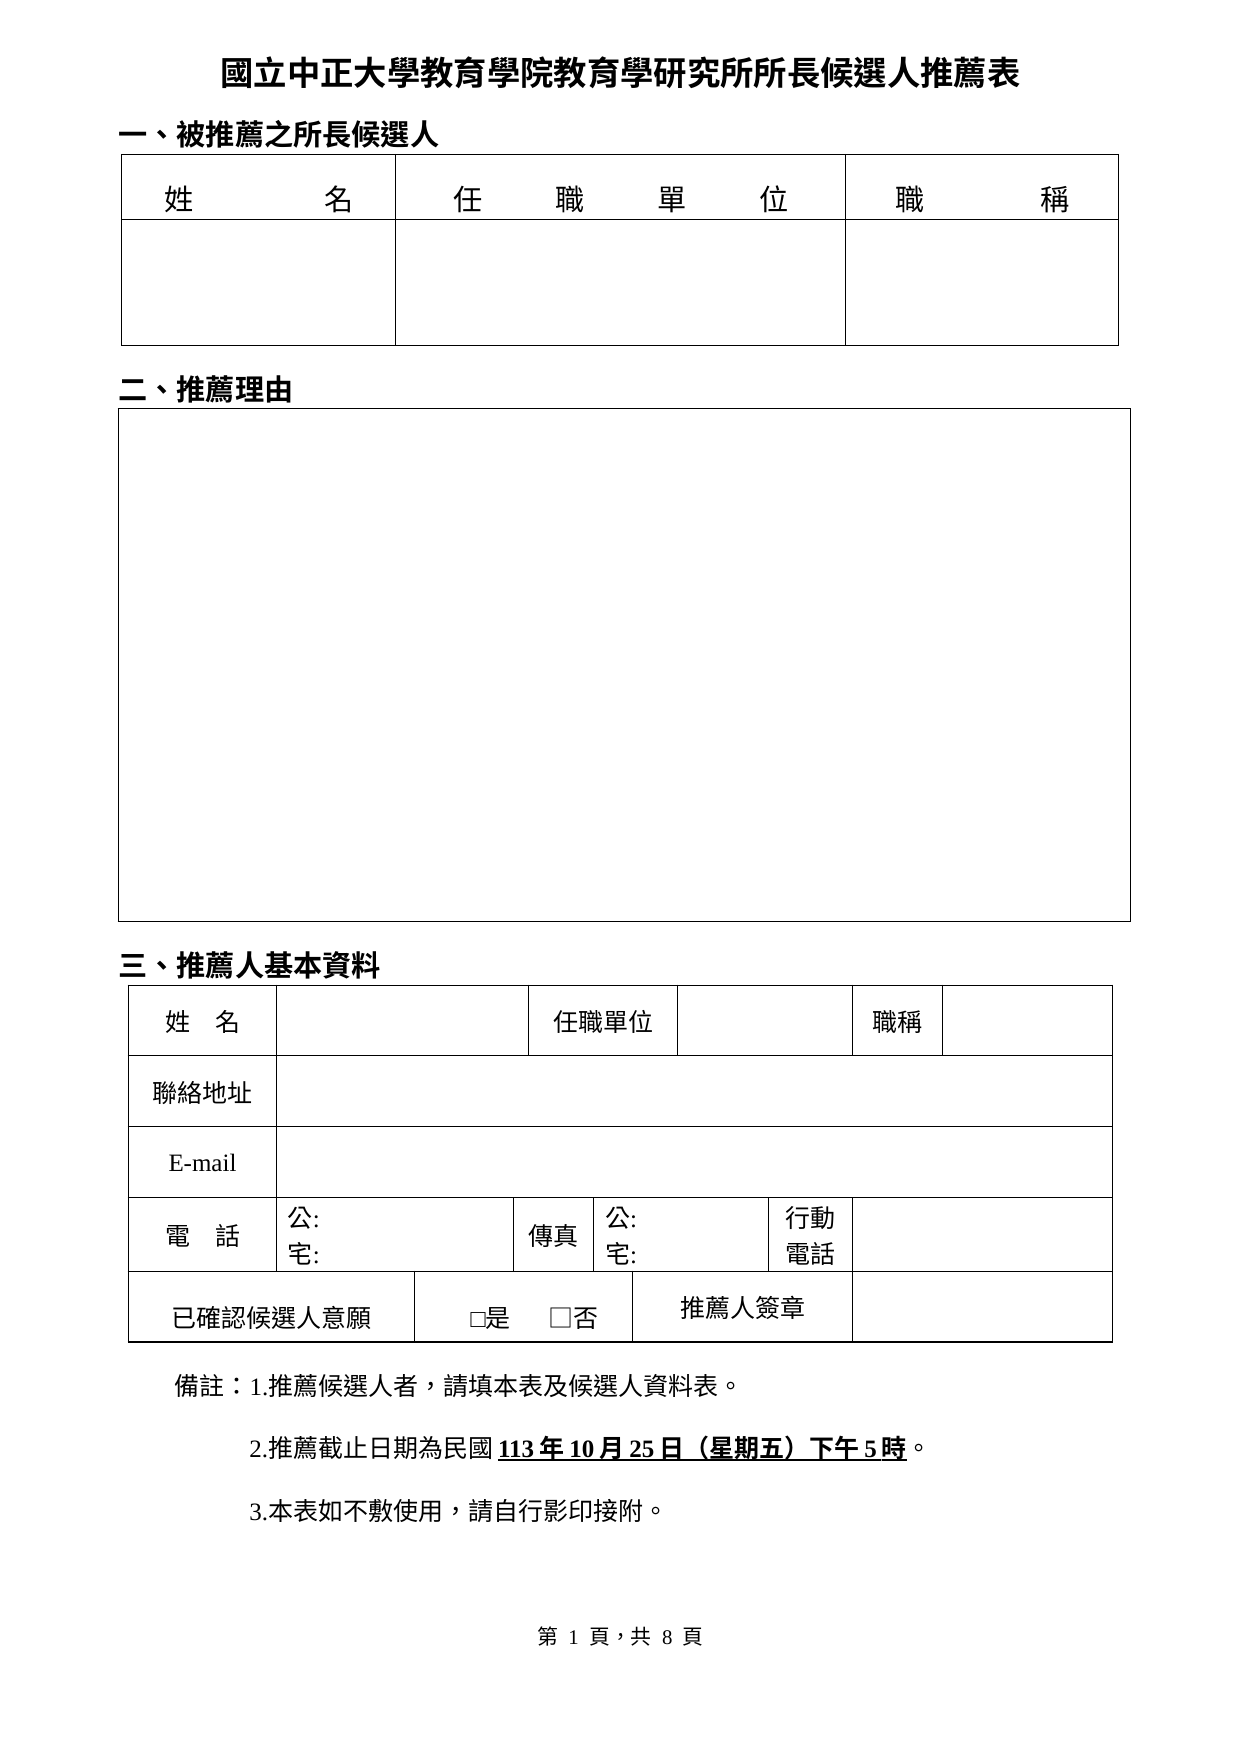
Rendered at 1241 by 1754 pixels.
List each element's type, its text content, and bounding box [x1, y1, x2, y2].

table_header 任 職 單 位 [396, 155, 845, 219]
text 一、被推薦之所長候選人 [118, 91, 1122, 154]
text 備註：1.推薦候選人者，請填本表及候選人資料表。 [164, 1342, 1122, 1405]
table_cell [846, 220, 1118, 345]
table_cell 傳真 [514, 1198, 593, 1271]
table_cell 聯絡地址 [129, 1056, 276, 1126]
table_cell [122, 220, 395, 345]
table_header 姓 名 [129, 986, 276, 1055]
table_cell □是 □否 [415, 1272, 632, 1341]
text 3.本表如不敷使用，請自行影印接附。 [164, 1467, 1122, 1530]
text 三、推薦人基本資料 [118, 922, 1122, 984]
table_cell [853, 1198, 1112, 1271]
table_header [678, 986, 852, 1055]
table_cell 公: 宅: [277, 1198, 513, 1271]
table_cell 電 話 [129, 1198, 276, 1271]
text 2.推薦截止日期為民國113年10月25日（星期五）下午5時。 [164, 1405, 1122, 1467]
table_header 職稱 [853, 986, 942, 1055]
table_cell 已確認候選人意願 [129, 1272, 414, 1341]
table_cell [396, 220, 845, 345]
table_cell 推薦人簽章 [633, 1272, 852, 1341]
text 二、推薦理由 [118, 346, 1122, 408]
table_cell [853, 1272, 1112, 1341]
table_header [119, 409, 1130, 921]
table_header [277, 986, 528, 1055]
table_header 姓 名 [122, 155, 395, 219]
table_cell 公: 宅: [594, 1198, 768, 1271]
table_cell [277, 1127, 1112, 1197]
table_header [943, 986, 1112, 1055]
table_header 任職單位 [529, 986, 677, 1055]
table_cell E-mail [129, 1127, 276, 1197]
table_cell [277, 1056, 1112, 1126]
table_cell 行動 電話 [769, 1198, 852, 1271]
table_header 職 稱 [846, 155, 1118, 219]
text 國立中正大學教育學院教育學研究所所長候選人推薦表 [118, 29, 1122, 91]
